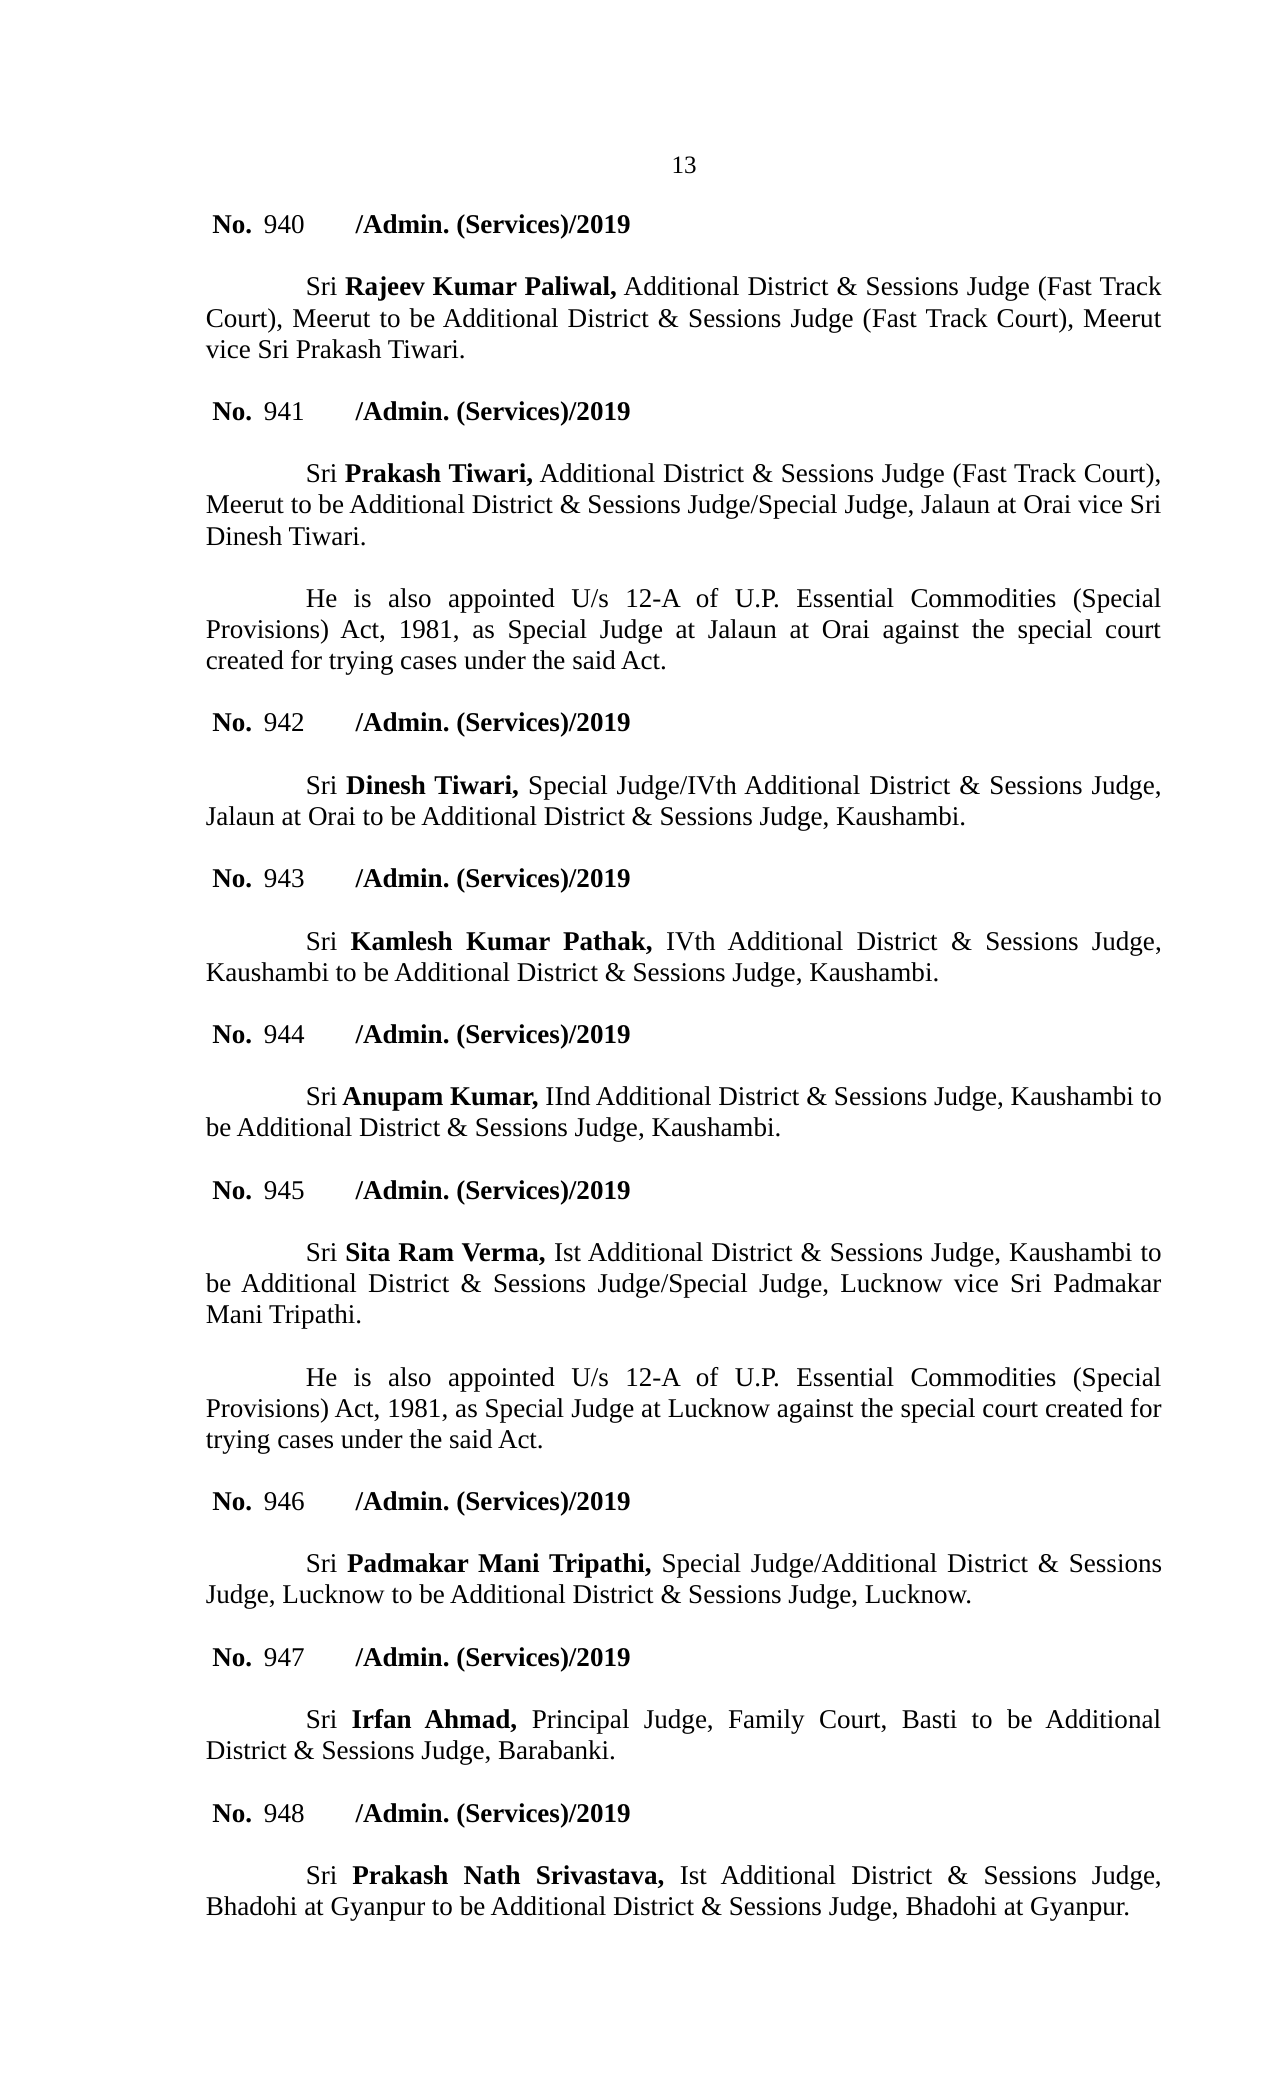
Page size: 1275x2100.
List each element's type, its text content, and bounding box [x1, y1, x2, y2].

table_header No. [207, 707, 258, 738]
table_header [259, 1641, 350, 1672]
table_header /Admin. (Services)/2019 [350, 1018, 647, 1049]
table_header [259, 862, 350, 893]
table_header No. [207, 1174, 258, 1205]
text Sri Sita Ram Verma, Ist Additional District & Sessions Judge, Kaushambi to be Additional District & Sessions Judge/Special Judge, Lucknow vice Sri Padmakar Mani Tripathi. [206, 1236, 1162, 1329]
table_header /Admin. (Services)/2019 [350, 208, 647, 239]
text He is also appointed U/s 12-A of U.P. Essential Commodities (Special Provisions) Act, 1981, as Special Judge at Jalaun at Orai against the special court created for trying cases under the said Act. [206, 582, 1162, 675]
table_header No. [207, 1485, 258, 1516]
table_header No. [207, 862, 258, 893]
table_header [259, 395, 350, 426]
table_header No. [207, 395, 258, 426]
table_header /Admin. (Services)/2019 [350, 1485, 647, 1516]
text Sri Anupam Kumar, IInd Additional District & Sessions Judge, Kaushambi to be Additional District & Sessions Judge, Kaushambi. [206, 1080, 1162, 1143]
table_header No. [207, 1797, 258, 1828]
table_header /Admin. (Services)/2019 [350, 1641, 647, 1672]
table_header /Admin. (Services)/2019 [350, 395, 647, 426]
text Sri Irfan Ahmad, Principal Judge, Family Court, Basti to be Additional District & Sessions Judge, Barabanki. [206, 1703, 1162, 1766]
table_header [259, 1018, 350, 1049]
text Sri Dinesh Tiwari, Special Judge/IVth Additional District & Sessions Judge, Jalaun at Orai to be Additional District & Sessions Judge, Kaushambi. [206, 769, 1162, 831]
table_header /Admin. (Services)/2019 [350, 862, 647, 893]
table_header /Admin. (Services)/2019 [350, 1174, 647, 1205]
table_header [259, 208, 350, 239]
text Sri Rajeev Kumar Paliwal, Additional District & Sessions Judge (Fast Track Court), Meerut to be Additional District & Sessions Judge (Fast Track Court), Meerut vice Sri Prakash Tiwari. [206, 271, 1162, 364]
text Sri Kamlesh Kumar Pathak, IVth Additional District & Sessions Judge, Kaushambi to be Additional District & Sessions Judge, Kaushambi. [206, 924, 1162, 987]
table_header [259, 707, 350, 738]
table_header No. [207, 1018, 258, 1049]
table_header [259, 1174, 350, 1205]
text He is also appointed U/s 12-A of U.P. Essential Commodities (Special Provisions) Act, 1981, as Special Judge at Lucknow against the special court created for trying cases under the said Act. [206, 1361, 1162, 1454]
table_header [259, 1485, 350, 1516]
table_header /Admin. (Services)/2019 [350, 707, 647, 738]
text Sri Prakash Nath Srivastava, Ist Additional District & Sessions Judge, Bhadohi at Gyanpur to be Additional District & Sessions Judge, Bhadohi at Gyanpur. [206, 1859, 1162, 1921]
table_header No. [207, 208, 258, 239]
table_header [259, 1797, 350, 1828]
table_header /Admin. (Services)/2019 [350, 1797, 647, 1828]
text Sri Prakash Tiwari, Additional District & Sessions Judge (Fast Track Court), Meerut to be Additional District & Sessions Judge/Special Judge, Jalaun at Orai vice Sri Dinesh Tiwari. [206, 457, 1162, 551]
table_header No. [207, 1641, 258, 1672]
text Sri Padmakar Mani Tripathi, Special Judge/Additional District & Sessions Judge, Lucknow to be Additional District & Sessions Judge, Lucknow. [206, 1547, 1162, 1610]
